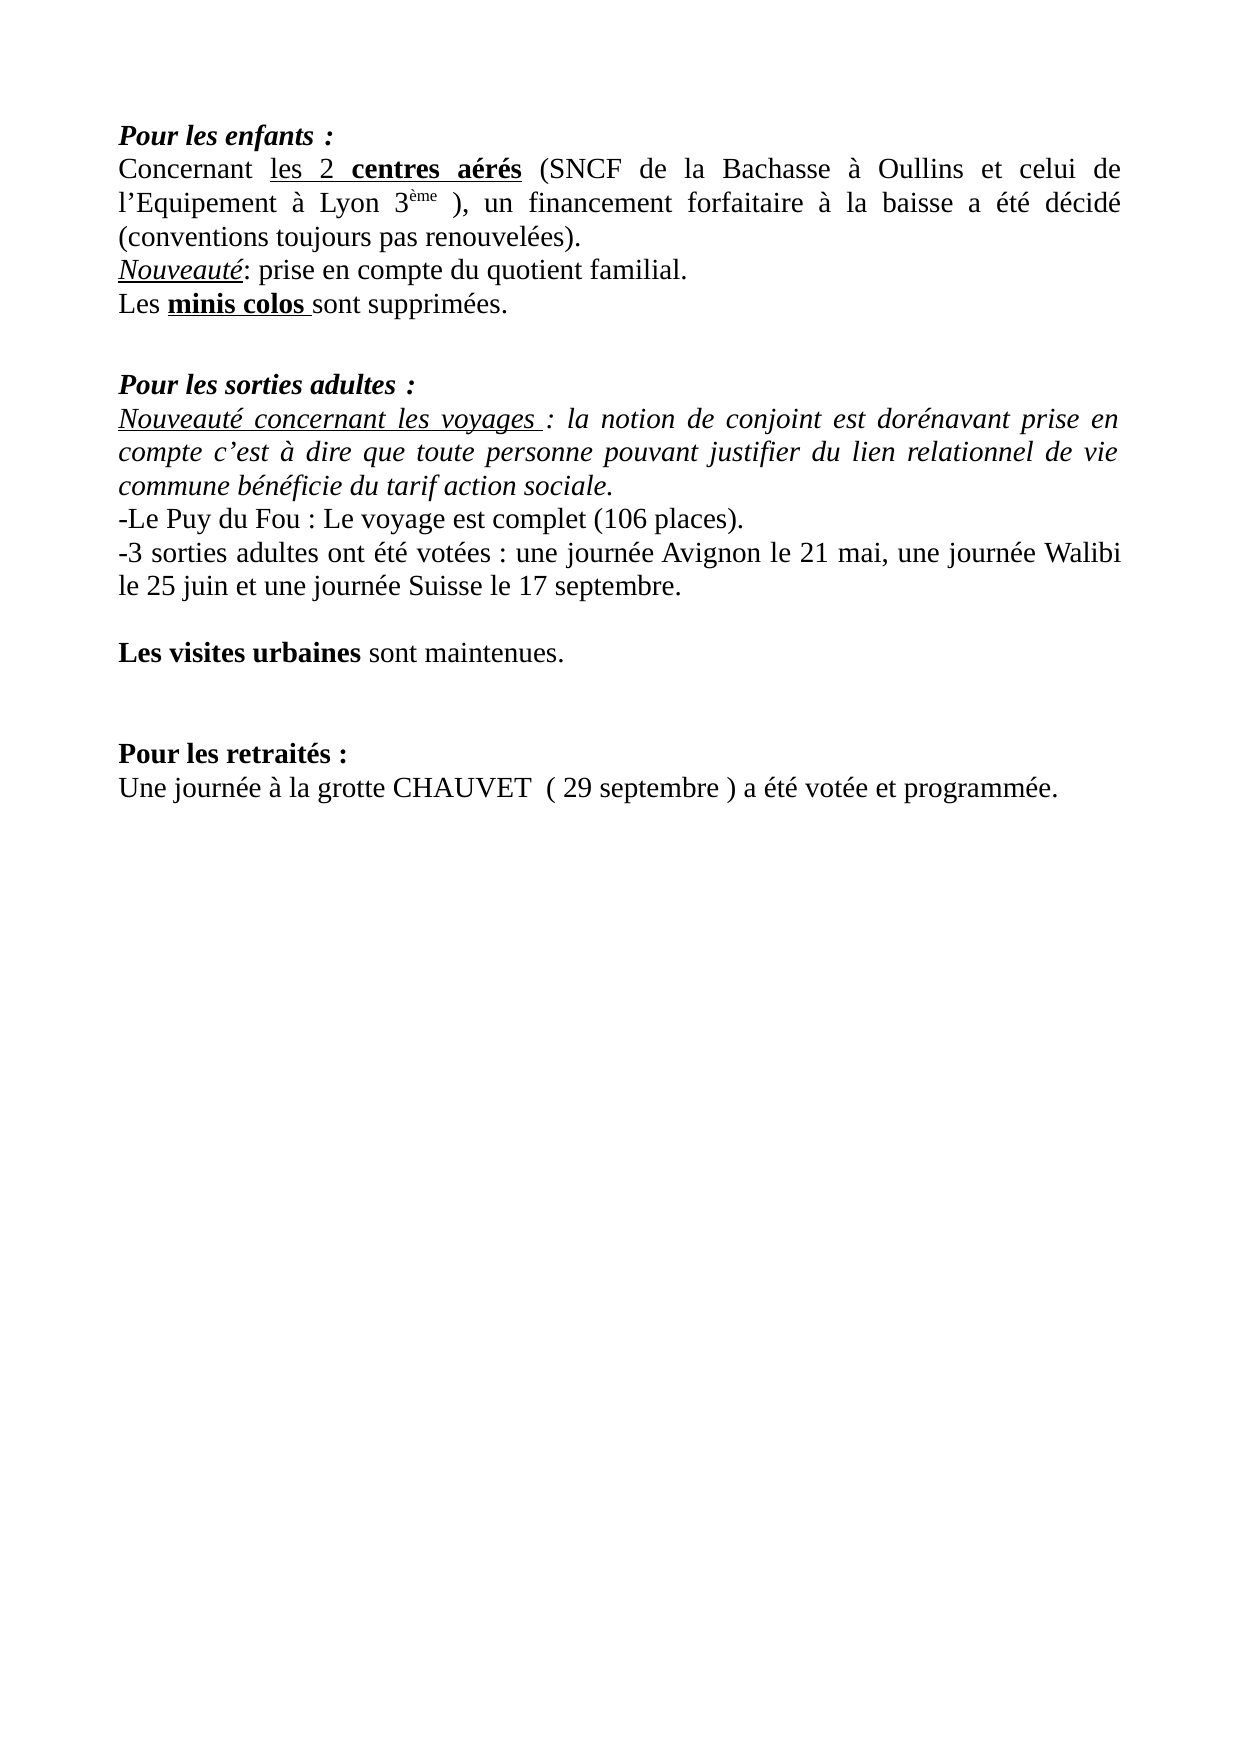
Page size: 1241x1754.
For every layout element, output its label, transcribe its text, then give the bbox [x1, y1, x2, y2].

text Nouveauté: prise en compte du quotient familial. [118, 252, 1122, 286]
text -Le Puy du Fou : Le voyage est complet (106 places). [118, 501, 1122, 535]
text Pour les retraités : [118, 736, 1122, 770]
text -3 sorties adultes ont été votées : une journée Avignon le 21 mai, une journée Walibi le 25 juin et une journée Suisse le 17 septembre. [118, 535, 1122, 602]
text Pour les enfants : [118, 118, 1122, 152]
text Une journée à la grotte CHAUVET ( 29 septembre ) a été votée et programmée. [118, 770, 1122, 803]
text Les visites urbaines sont maintenues. [118, 636, 1122, 669]
list Nouveauté concernant les voyages : la notion de conjoint est dorénavant prise en compte c’est à dire que toute personne pouvant justifier du lien relationnel de vie commune bénéficie du tarif action sociale. [118, 401, 1122, 501]
list Pour les sorties adultes : [118, 367, 1122, 401]
text Concernant les 2 centres aérés (SNCF de la Bachasse à Oullins et celui de l’Equipement à Lyon 3ème ), un financement forfaitaire à la baisse a été décidé (conventions toujours pas renouvelées). [118, 152, 1122, 252]
text Les minis colos sont supprimées. [118, 286, 1122, 319]
